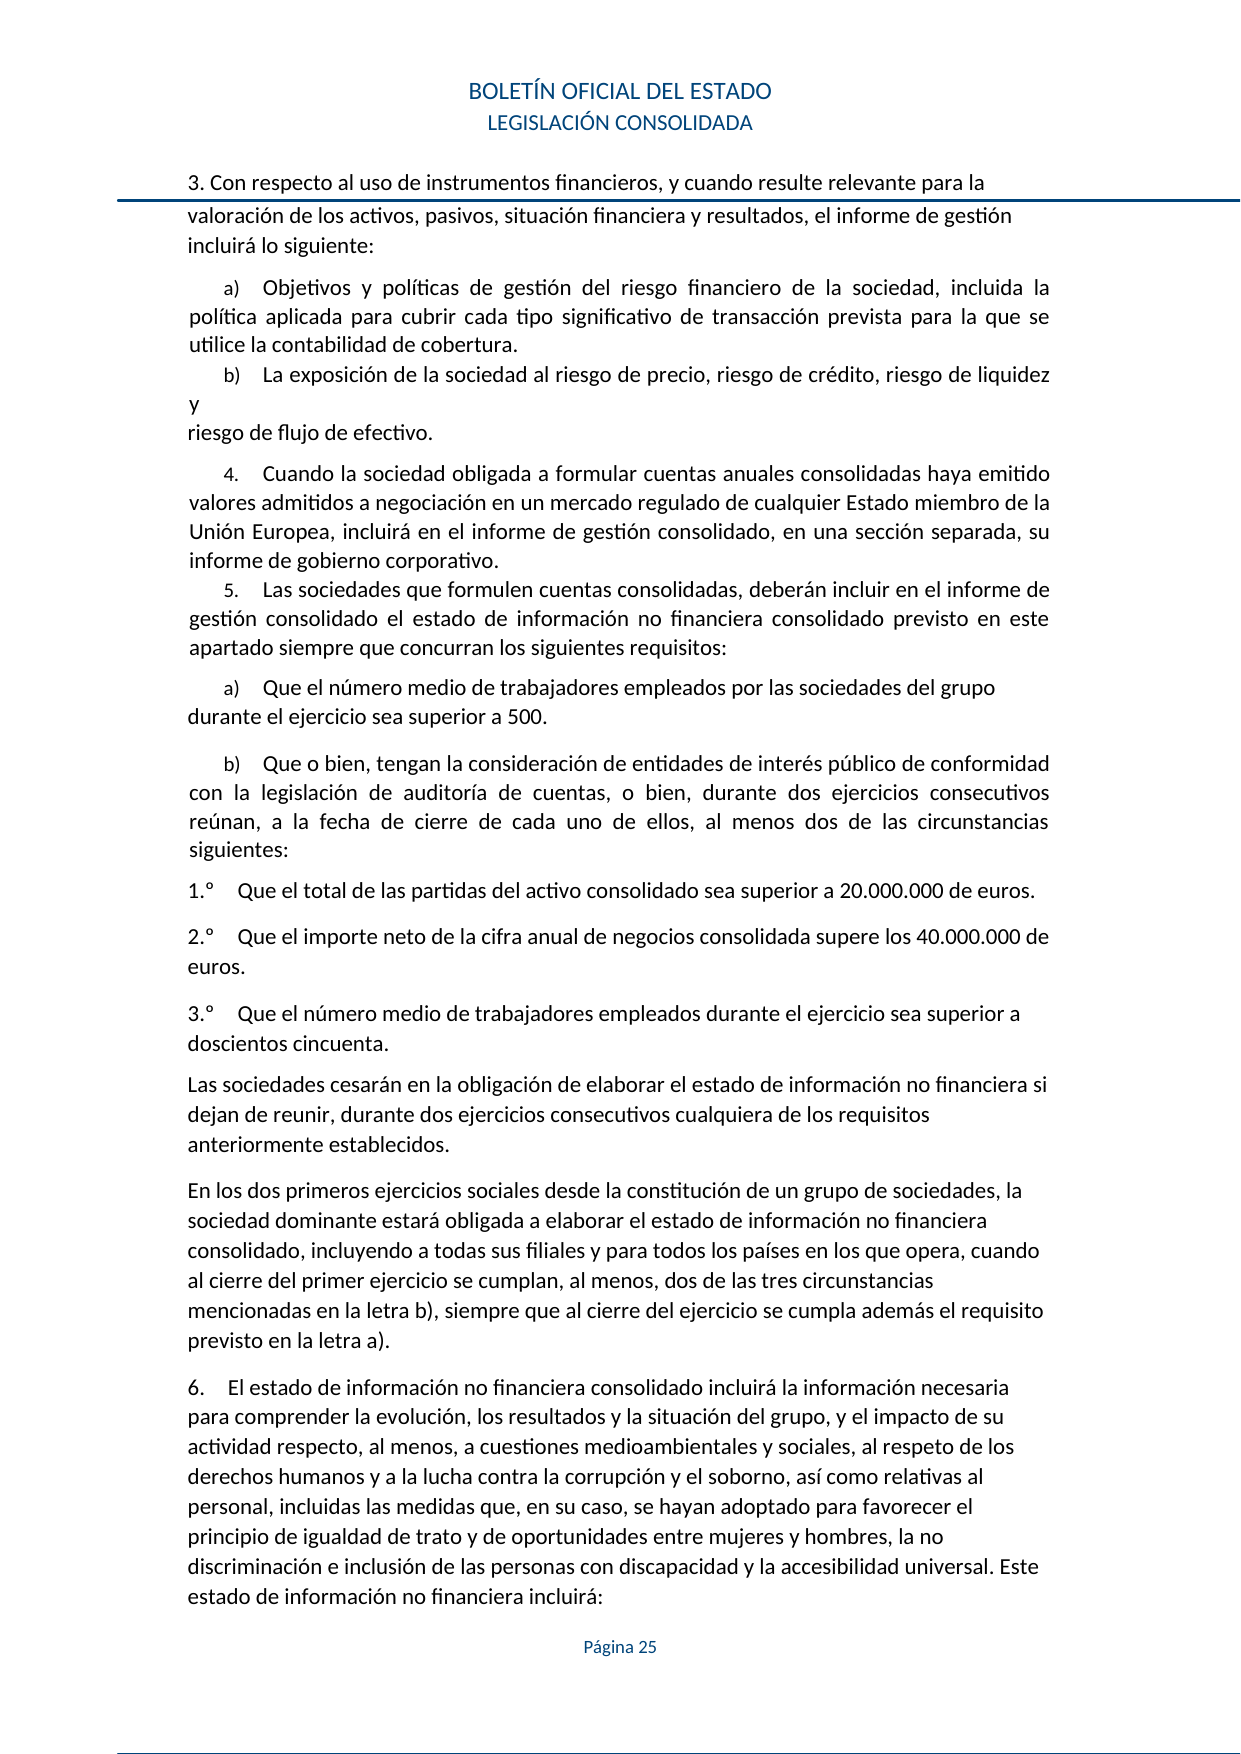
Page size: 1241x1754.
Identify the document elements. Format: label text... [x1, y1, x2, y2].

text 6. El estado de información no financiera consolidado incluirá la información necesaria para comprender la evolución, los resultados y la situación del grupo, y el impacto de su actividad respecto, al menos, a cuestiones medioambientales y sociales, al respeto de los derechos humanos y a la lucha contra la corrupción y el soborno, así como relativas al personal, incluidas las medidas que, en su caso, se hayan adoptado para favorecer el principio de igualdad de trato y de oportunidades entre mujeres y hombres, la no discriminación e inclusión de las personas con discapacidad y la accesibilidad universal. Este estado de información no financiera incluirá: [187, 1373, 1051, 1610]
text En los dos primeros ejercicios sociales desde la constitución de un grupo de sociedades, la sociedad dominante estará obligada a elaborar el estado de información no financiera consolidado, incluyendo a todas sus filiales y para todos los países en los que opera, cuando al cierre del primer ejercicio se cumplan, al menos, dos de las tres circunstancias mencionadas en la letra b), siempre que al cierre del ejercicio se cumpla además el requisito previsto en la letra a). [187, 1177, 1051, 1354]
text valoración de los activos, pasivos, situación financiera y resultados, el informe de gestión incluirá lo siguiente: [187, 202, 1051, 259]
text Las sociedades cesarán en la obligación de elaborar el estado de información no financiera si dejan de reunir, durante dos ejercicios consecutivos cualquiera de los requisitos anteriormente establecidos. [187, 1070, 1051, 1158]
list Que el número medio de trabajadores empleados por las sociedades del grupo [189, 673, 1051, 701]
list Las sociedades que formulen cuentas consolidadas, deberán incluir en el informe de gestión consolidado el estado de información no financiera consolidado previsto en este apartado siempre que concurran los siguientes requisitos: [189, 575, 1051, 661]
text 3. Con respecto al uso de instrumentos financieros, y cuando resulte relevante para la [187, 168, 1051, 199]
list Objetivos y políticas de gestión del riesgo financiero de la sociedad, incluida la política aplicada para cubrir cada tipo significativo de transacción prevista para la que se utilice la contabilidad de cobertura. [189, 273, 1051, 359]
text durante el ejercicio sea superior a 500. [187, 702, 1051, 731]
text 2.º Que el importe neto de la cifra anual de negocios consolidada supere los 40.000.000 de euros. [187, 922, 1051, 980]
text 1.º Que el total de las partidas del activo consolidado sea superior a 20.000.000 de euros. [187, 876, 1051, 904]
text riesgo de flujo de efectivo. [187, 418, 1051, 446]
list Que o bien, tengan la consideración de entidades de interés público de conformidad con la legislación de auditoría de cuentas, o bien, durante dos ejercicios consecutivos reúnan, a la fecha de cierre de cada uno de ellos, al menos dos de las circunstancias siguientes: [189, 749, 1051, 864]
text 3.º Que el número medio de trabajadores empleados durante el ejercicio sea superior a doscientos cincuenta. [187, 999, 1051, 1057]
list Cuando la sociedad obligada a formular cuentas anuales consolidadas haya emitido valores admitidos a negociación en un mercado regulado de cualquier Estado miembro de la Unión Europea, incluirá en el informe de gestión consolidado, en una sección separada, su informe de gobierno corporativo. [189, 459, 1051, 574]
list La exposición de la sociedad al riesgo de precio, riesgo de crédito, riesgo de liquidez y [189, 360, 1051, 417]
